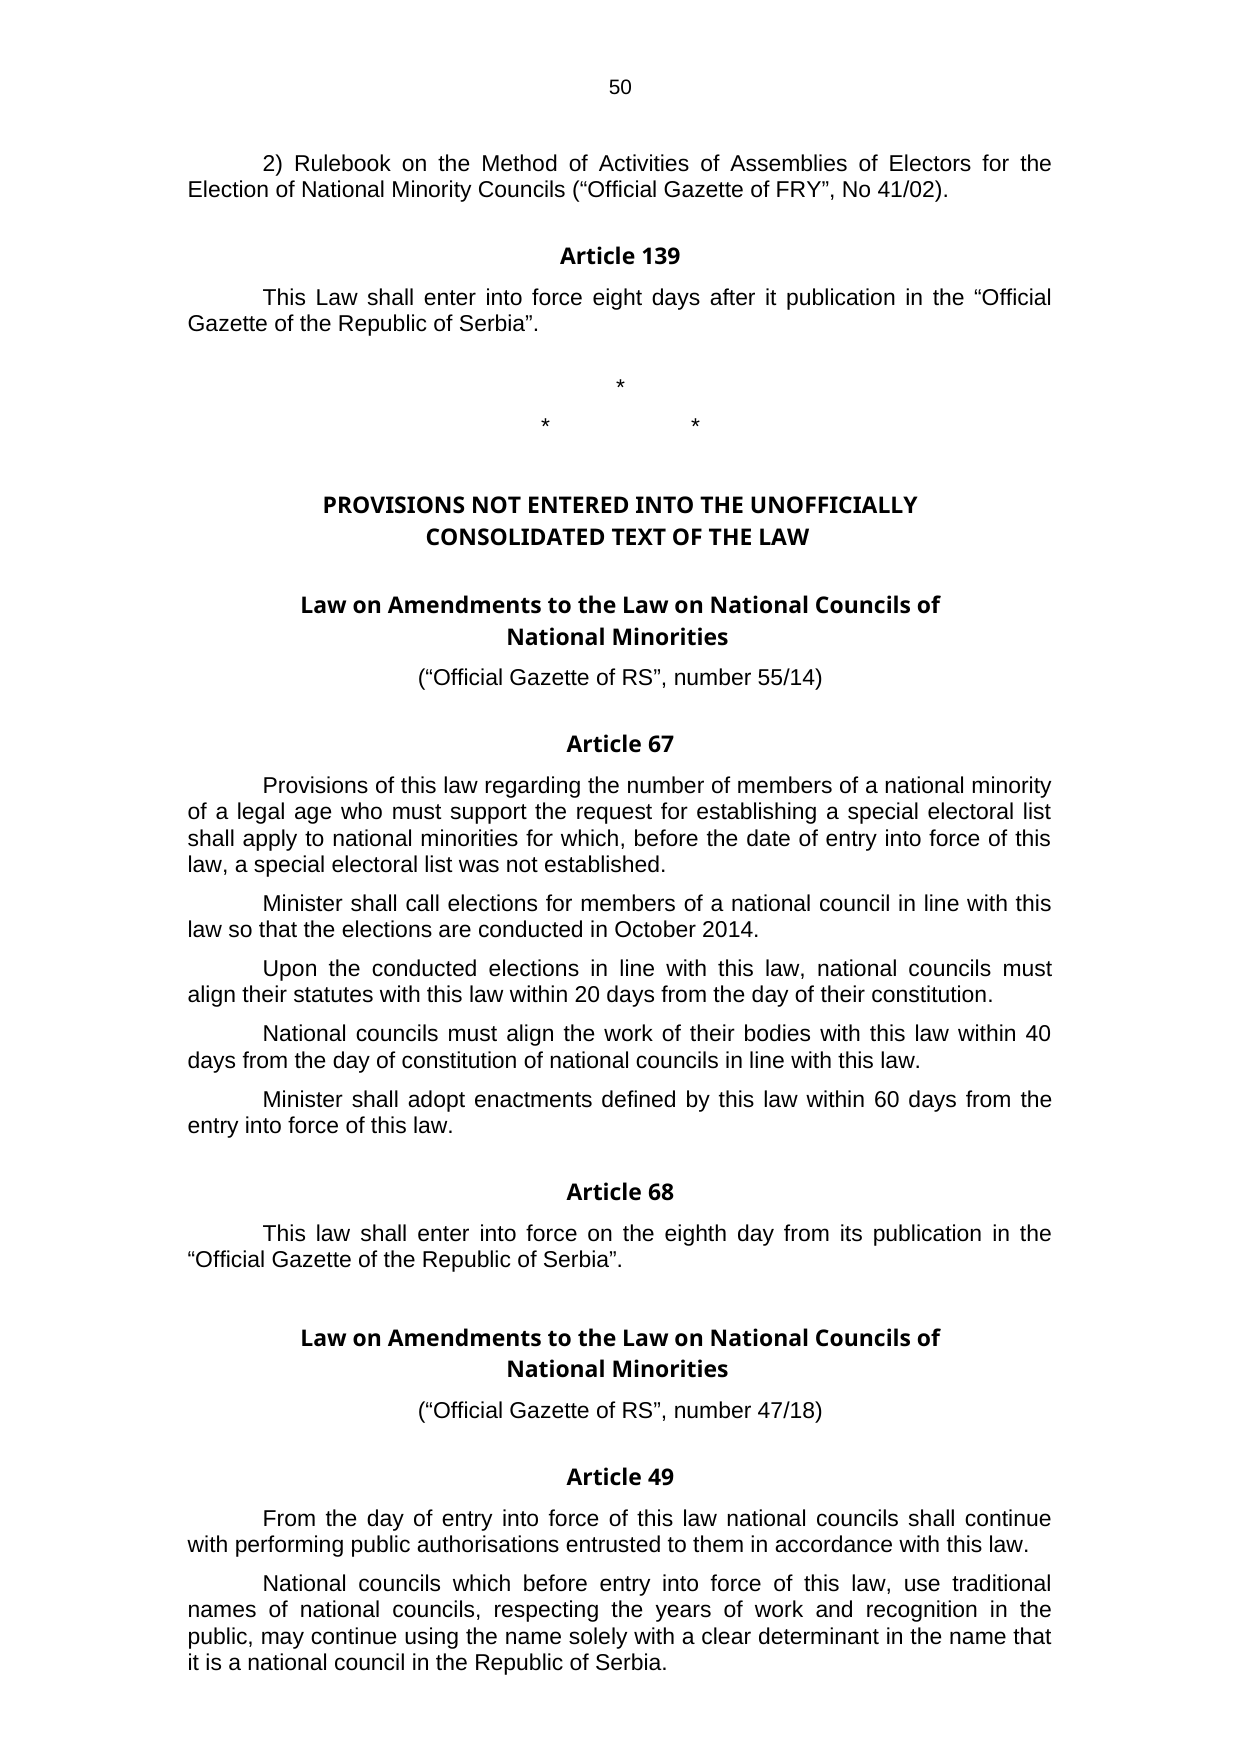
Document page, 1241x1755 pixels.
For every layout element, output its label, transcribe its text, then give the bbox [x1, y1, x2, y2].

text * [187, 374, 1053, 401]
text Minister shall call elections for members of a national council in line with this law so that the elections are conducted in October 2014. [187, 890, 1053, 943]
text Article 67 [262, 728, 978, 759]
text * * [187, 413, 1053, 439]
text This Law shall enter into force eight days after it publication in the “Official Gazette of the Republic of Serbia”. [187, 284, 1053, 337]
text Provisions of this law regarding the number of members of a national minority of a legal age who must support the request for establishing a special electoral list shall apply to national minorities for which, before the date of entry into force of this law, a special electoral list was not established. [187, 772, 1053, 877]
text This law shall enter into force on the eighth day from its publication in the “Official Gazette of the Republic of Serbia”. [187, 1219, 1053, 1272]
text Article 49 [262, 1461, 978, 1492]
text Law on Amendments to the Law on National Councils of National Minorities [262, 589, 978, 652]
text National councils which before entry into force of this law, use traditional names of national councils, respecting the years of work and recognition in the public, may continue using the name solely with a clear determinant in the name that it is a national council in the Republic of Serbia. [187, 1570, 1053, 1675]
text National councils must align the work of their bodies with this law within 40 days from the day of constitution of national councils in line with this law. [187, 1020, 1053, 1073]
text Upon the conducted elections in line with this law, national councils must align their statutes with this law within 20 days from the day of their constitution. [187, 955, 1053, 1008]
text (“Official Gazette of RS”, number 47/18) [262, 1397, 978, 1423]
text Article 139 [262, 240, 978, 271]
text Minister shall adopt enactments defined by this law within 60 days from the entry into force of this law. [187, 1086, 1053, 1138]
text From the day of entry into force of this law national councils shall continue with performing public authorisations entrusted to them in accordance with this law. [187, 1505, 1053, 1557]
text (“Official Gazette of RS”, number 55/14) [262, 664, 978, 691]
text PROVISIONS NOT ENTERED INTO THE UNOFFICIALLY CONSOLIDATED TEXT OF THE LAW [262, 489, 978, 552]
text 2) Rulebook on the Method of Activities of Assemblies of Electors for the Election of National Minority Councils (“Official Gazette of FRY”, No 41/02). [187, 150, 1053, 203]
text Law on Amendments to the Law on National Councils of National Minorities [262, 1322, 978, 1385]
text Article 68 [262, 1176, 978, 1207]
